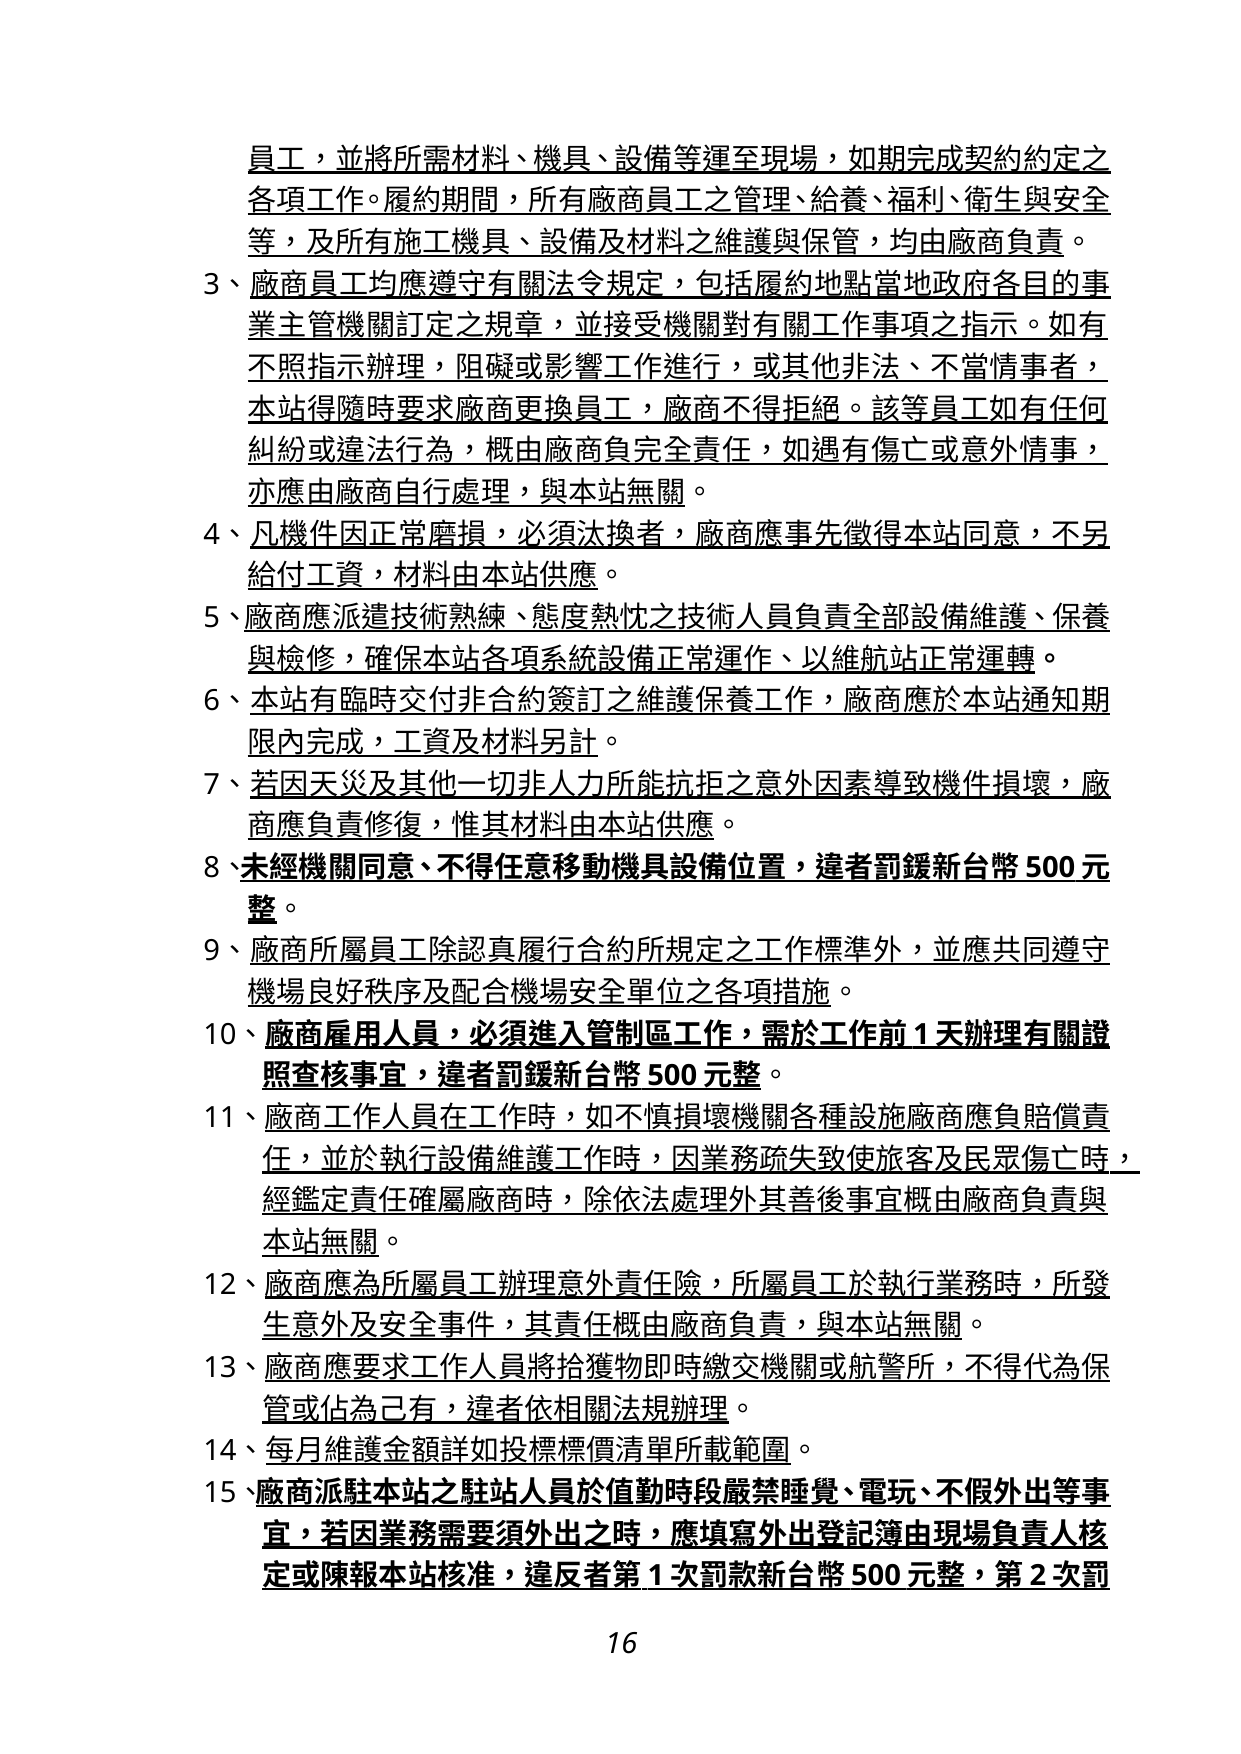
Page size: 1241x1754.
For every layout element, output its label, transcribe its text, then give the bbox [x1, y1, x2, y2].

text 12、廠商應為所屬員工辦理意外責任險，所屬員工於執行業務時，所發生意外及安全事件，其責任概由廠商負責，與本站無關。 [203, 1261, 1110, 1344]
text 9、廠商所屬員工除認真履行合約所規定之工作標準外，並應共同遵守機場良好秩序及配合機場安全單位之各項措施。 [203, 927, 1110, 1011]
text 7、若因天災及其他一切非人力所能抗拒之意外因素導致機件損壞，廠商應負責修復，惟其材料由本站供應。 [203, 761, 1110, 844]
text 14、每月維護金額詳如投標標價清單所載範圍。 [203, 1427, 1110, 1469]
text 5、廠商應派遣技術熟練、態度熱忱之技術人員負責全部設備維護、保養與檢修，確保本站各項系統設備正常運作、以維航站正常運轉。 [203, 594, 1110, 677]
text 員工，並將所需材料、機具、設備等運至現場，如期完成契約約定之各項工作。履約期間，所有廠商員工之管理、給養、福利、衛生與安全等，及所有施工機具、設備及材料之維護與保管，均由廠商負責。 [203, 136, 1110, 261]
text 10、廠商雇用人員，必須進入管制區工作，需於工作前1天辦理有關證照查核事宜，違者罰鍰新台幣500元整。 [203, 1011, 1110, 1094]
text 4、凡機件因正常磨損，必須汰換者，廠商應事先徵得本站同意，不另給付工資，材料由本站供應。 [203, 511, 1110, 594]
text 8、未經機關同意、不得任意移動機具設備位置，違者罰鍰新台幣500元整。 [203, 844, 1110, 927]
text 6、本站有臨時交付非合約簽訂之維護保養工作，廠商應於本站通知期限內完成，工資及材料另計。 [203, 677, 1110, 761]
text 13、廠商應要求工作人員將拾獲物即時繳交機關或航警所，不得代為保管或佔為己有，違者依相關法規辦理。 [203, 1344, 1110, 1427]
text 11、廠商工作人員在工作時，如不慎損壞機關各種設施廠商應負賠償責任，並於執行設備維護工作時，因業務疏失致使旅客及民眾傷亡時，經鑑定責任確屬廠商時，除依法處理外其善後事宜概由廠商負責與本站無關。 [203, 1094, 1110, 1261]
text 15、廠商派駐本站之駐站人員於值勤時段嚴禁睡覺、電玩、不假外出等事宜，若因業務需要須外出之時，應填寫外出登記簿由現場負責人核定或陳報本站核准，違反者第1次罰款新台幣500元整，第2次罰 [203, 1469, 1110, 1594]
text 3、廠商員工均應遵守有關法令規定，包括履約地點當地政府各目的事業主管機關訂定之規章，並接受機關對有關工作事項之指示。如有不照指示辦理，阻礙或影響工作進行，或其他非法、不當情事者，本站得隨時要求廠商更換員工，廠商不得拒絕。該等員工如有任何糾紛或違法行為，概由廠商負完全責任，如遇有傷亡或意外情事，亦應由廠商自行處理，與本站無關。 [203, 261, 1110, 511]
